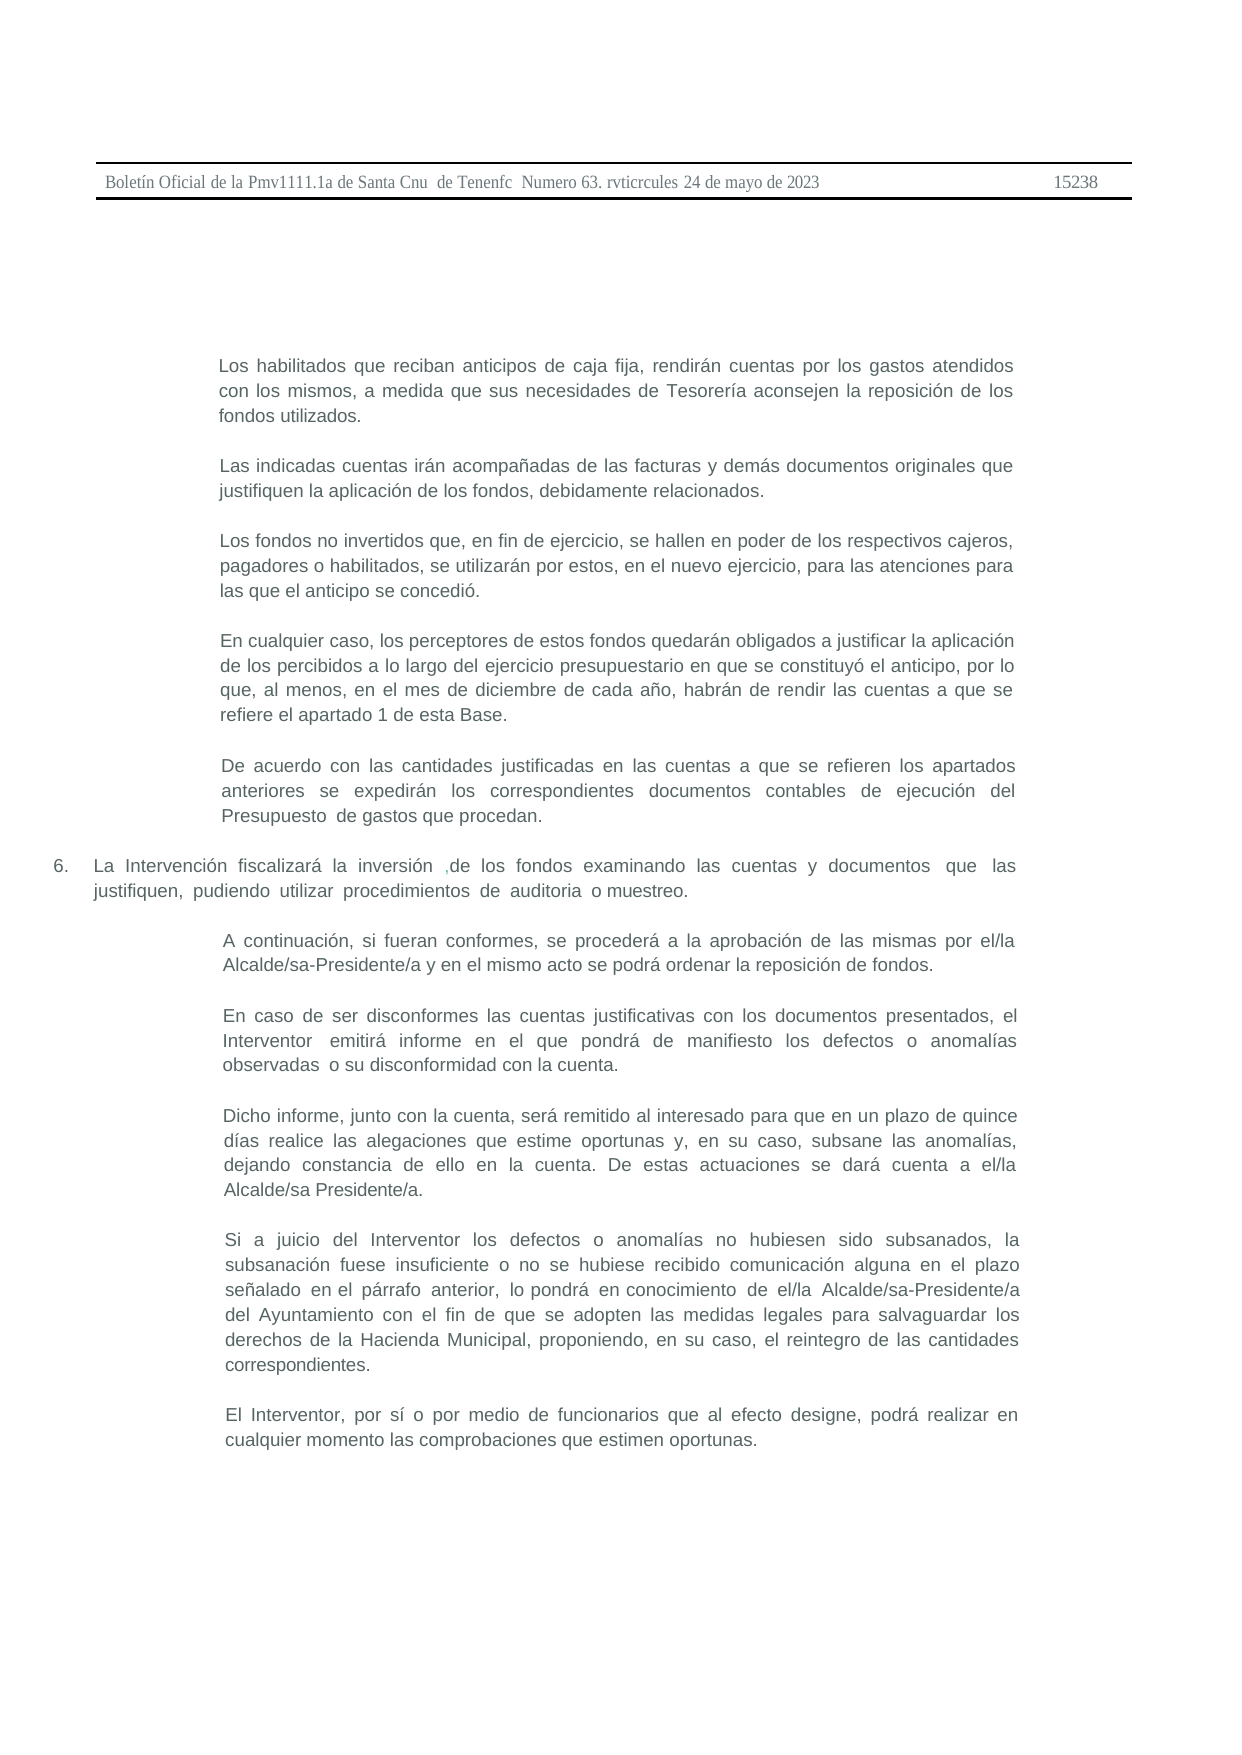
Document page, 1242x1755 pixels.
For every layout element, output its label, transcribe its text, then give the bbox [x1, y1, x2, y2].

text Dicho informe, junto con la cuenta, será remitido al interesado para que en un plazo de quince días realice las alegaciones que estime oportunas y, en su caso, subsane las anomalías, dejando constancia de ello en la cuenta. De estas actuaciones se dará cuenta a el/la Alcalde/sa­ Presidente/a. [223, 1104, 1017, 1201]
text A continuación, si fueran conformes, se procederá a la aprobación de las mismas por el/la Alcalde/sa-Presidente/a y en el mismo acto se podrá ordenar la reposición de fondos. [223, 929, 1016, 976]
text En caso de ser disconformes las cuentas justificativas con los documentos presentados, el Interventor emitirá informe en el que pondrá de manifiesto los defectos o anomalías observadas o su disconformidad con la cuenta. [222, 1004, 1018, 1076]
text Los habilitados que reciban anticipos de caja fija, rendirán cuentas por los gastos atendidos con los mismos, a medida que sus necesidades de Tesorería aconsejen la reposición de los fondos utilizados. [218, 355, 1014, 426]
list La Intervención fiscalizará la inversión ,de los fondos examinando las cuentas y documentos que las justifiquen, pudiendo utilizar procedimientos de auditoria o muestreo. [53, 854, 1016, 901]
text De acuerdo con las cantidades justificadas en las cuentas a que se refieren los apartados anteriores se expedirán los correspondientes documentos contables de ejecución del Presupuesto de gastos que procedan. [221, 754, 1016, 826]
text Las indicadas cuentas irán acompañadas de las facturas y demás documentos originales que justifiquen la aplicación de los fondos, debidamente relacionados. [219, 455, 1014, 501]
text Los fondos no invertidos que, en fin de ejercicio, se hallen en poder de los respectivos cajeros, pagadores o habilitados, se utilizarán por estos, en el nuevo ejercicio, para las atenciones para las que el anticipo se concedió. [219, 530, 1013, 601]
text En cualquier caso, los perceptores de estos fondos quedarán obligados a justificar la aplicación de los percibidos a lo largo del ejercicio presupuestario en que se constituyó el anticipo, por lo que, al menos, en el mes de diciembre de cada año, habrán de rendir las cuentas a que se refiere el apartado 1 de esta Base. [220, 629, 1015, 726]
text Si a juicio del Interventor los defectos o anomalías no hubiesen sido subsanados, la subsanación fuese insuficiente o no se hubiese recibido comunicación alguna en el plazo señalado en el párrafo anterior, lo pondrá en conocimiento de el/la Alcalde/sa-Presidente/a del Ayuntamiento con el fin de que se adopten las medidas legales para salvaguardar los derechos de la Hacienda Municipal, proponiendo, en su caso, el reintegro de las cantidades correspondientes. [224, 1229, 1020, 1376]
text El Interventor, por sí o por medio de funcionarios que al efecto designe, podrá realizar en cualquier momento las comprobaciones que estimen oportunas. [225, 1404, 1020, 1450]
